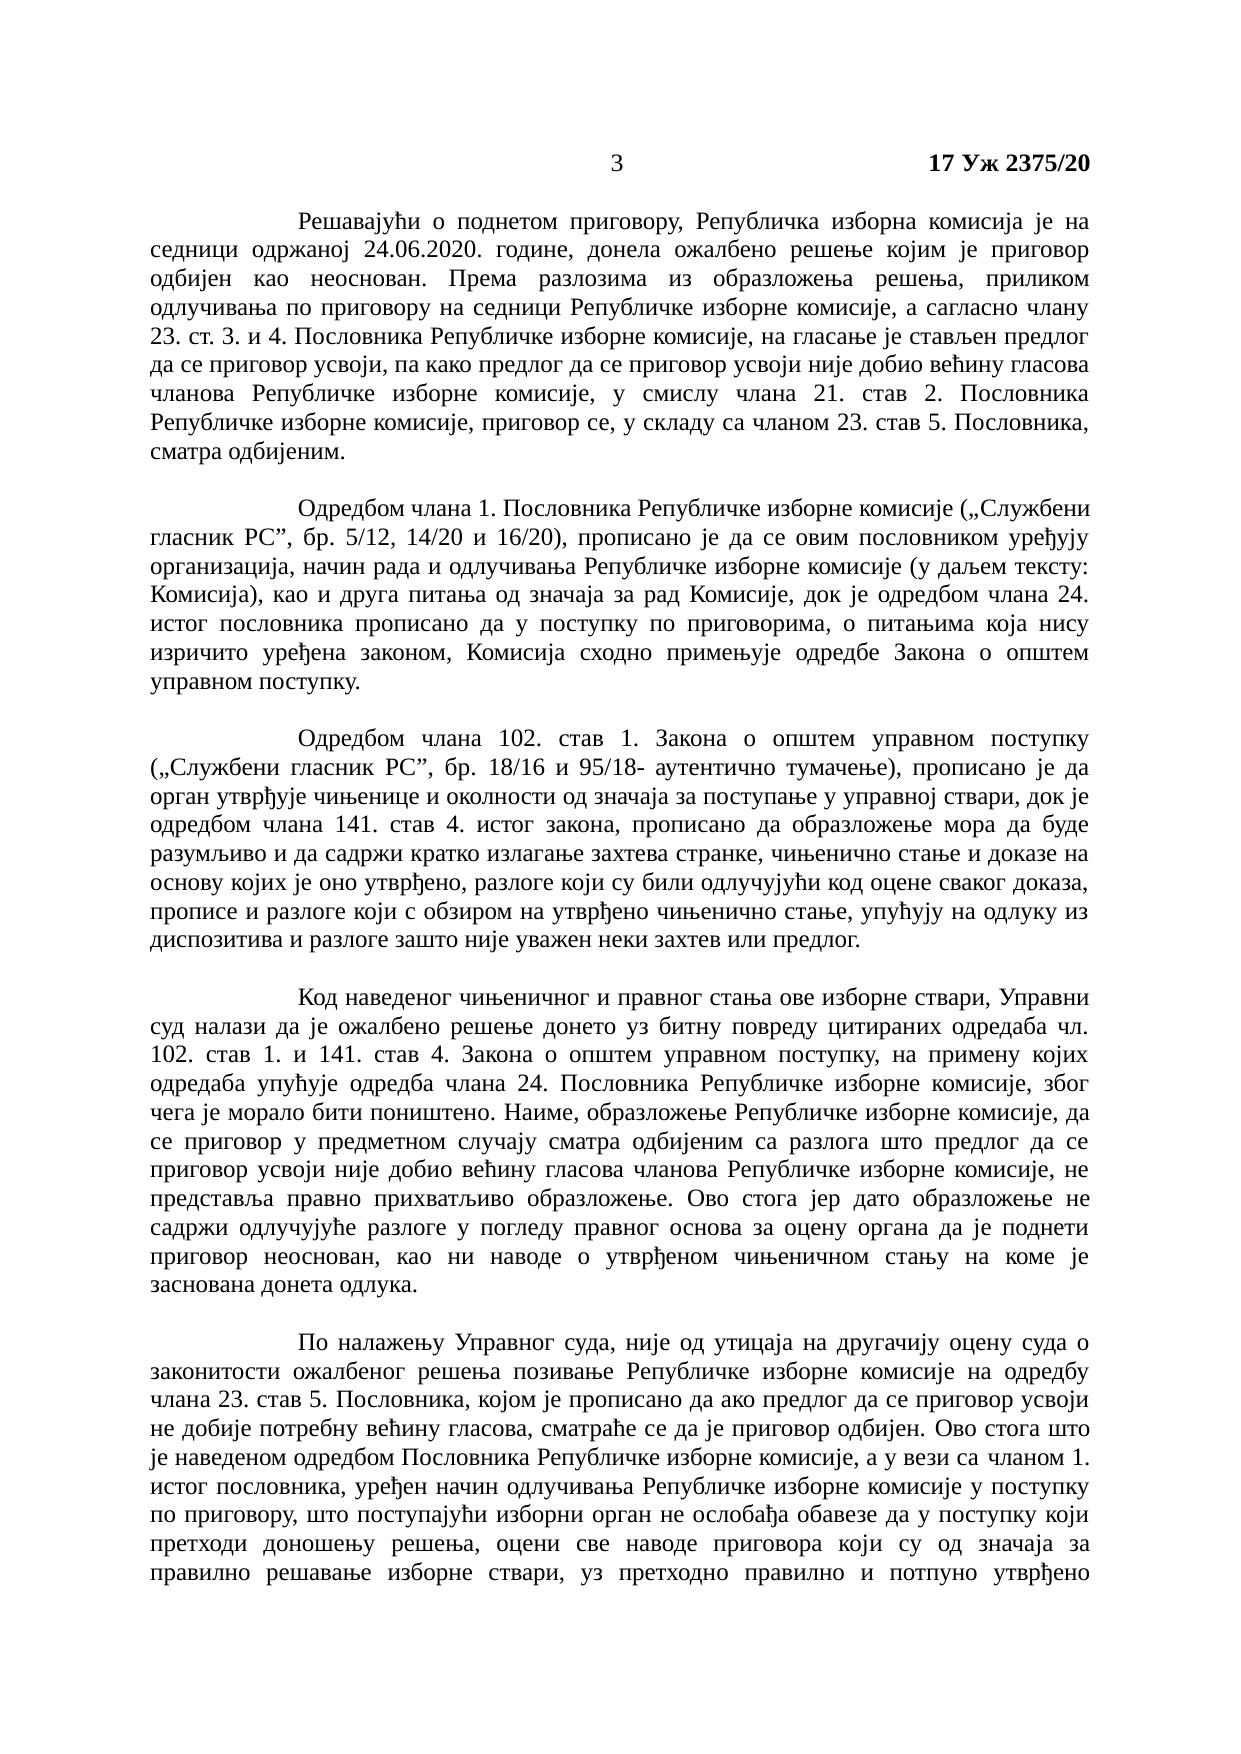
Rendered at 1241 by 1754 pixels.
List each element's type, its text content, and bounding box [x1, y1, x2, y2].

text Одредбом члана 1. Пословника Републичке изборне комисије („Службени гласник РС”, бр. 5/12, 14/20 и 16/20), прописано је да се овим пословником уређују организација, начин рада и одлучивања Републичке изборне комисије (у даљем тексту: Комисија), као и друга питања од значаја за рад Комисије, док је одредбом члана 24. истог пословника прописано да у поступку по приговорима, о питањима која нису изричито уређена законом, Комисија сходно примењује одредбе Закона о општем управном поступку. [150, 493, 1090, 694]
text Решавајући о поднетом приговору, Републичка изборна комисија је на седници одржаној 24.06.2020. године, донела ожалбено решење којим је приговор одбијен као неоснован. Према разлозима из образложења решења, приликом одлучивања по приговору на седници Републичке изборне комисије, а сагласно члану 23. ст. 3. и 4. Пословника Републичке изборне комисије, на гласање је стављен предлог да се приговор усвоји, па како предлог да се приговор усвоји није добио већину гласова чланова Републичке изборне комисије, у смислу члана 21. став 2. Пословника Републичке изборне комисије, приговор се, у складу са чланом 23. став 5. Пословника, сматра одбијеним. [150, 206, 1090, 464]
text По налажењу Управног суда, није од утицаја на другачију оцену суда о законитости ожалбеног решења позивање Републичке изборне комисије на одредбу члана 23. став 5. Пословника, којом је прописано да ако предлог да се приговор усвоји не добије потребну већину гласова, сматраће се да је приговор одбијен. Ово стога што је наведеном одредбом Пословника Републичке изборне комисије, а у вези са чланом 1. истог пословника, уређен начин одлучивања Републичке изборне комисије у поступку по приговору, што поступајући изборни орган не ослобађа обавезе да у поступку који претходи доношењу решења, оцени све наводе приговора који су од значаја за правилно решавање изборне ствари, уз претходно правилно и потпуно утврђено [150, 1327, 1090, 1586]
text Одредбом члана 102. став 1. Закона о општем управном поступку („Службени гласник РС”, бр. 18/16 и 95/18- аутентично тумачење), прописано је да орган утврђује чињенице и околности од значаја за поступање у управној ствари, док је одредбом члана 141. став 4. истог закона, прописано да образложење мора да буде разумљиво и да садржи кратко излагање захтева странке, чињенично стање и доказе на основу којих је оно утврђено, разлоге који су били одлучујући код оцене сваког доказа, прописе и разлоге који с обзиром на утврђено чињенично стање, упућују на одлуку из диспозитива и разлоге зашто није уважен неки захтев или предлог. [150, 723, 1090, 953]
text Код наведеног чињеничног и правног стања ове изборне ствари, Управни суд налази да је ожалбено решење донето уз битну повреду цитираних одредаба чл. 102. став 1. и 141. став 4. Закона о општем управном поступку, на примену којих одредаба упућује одредба члана 24. Пословника Републичке изборне комисије, због чега је морало бити поништено. Наиме, образложење Републичке изборне комисије, да се приговор у предметном случају сматра одбијеним са разлога што предлог да се приговор усвоји није добио већину гласова чланова Републичке изборне комисије, не представља правно прихватљиво образложење. Ово стога јер дато образложење не садржи одлучујуће разлоге у погледу правног основа за оцену органа да је поднети приговор неоснован, као ни наводе о утврђеном чињеничном стању на коме је заснована донета одлука. [150, 982, 1090, 1298]
